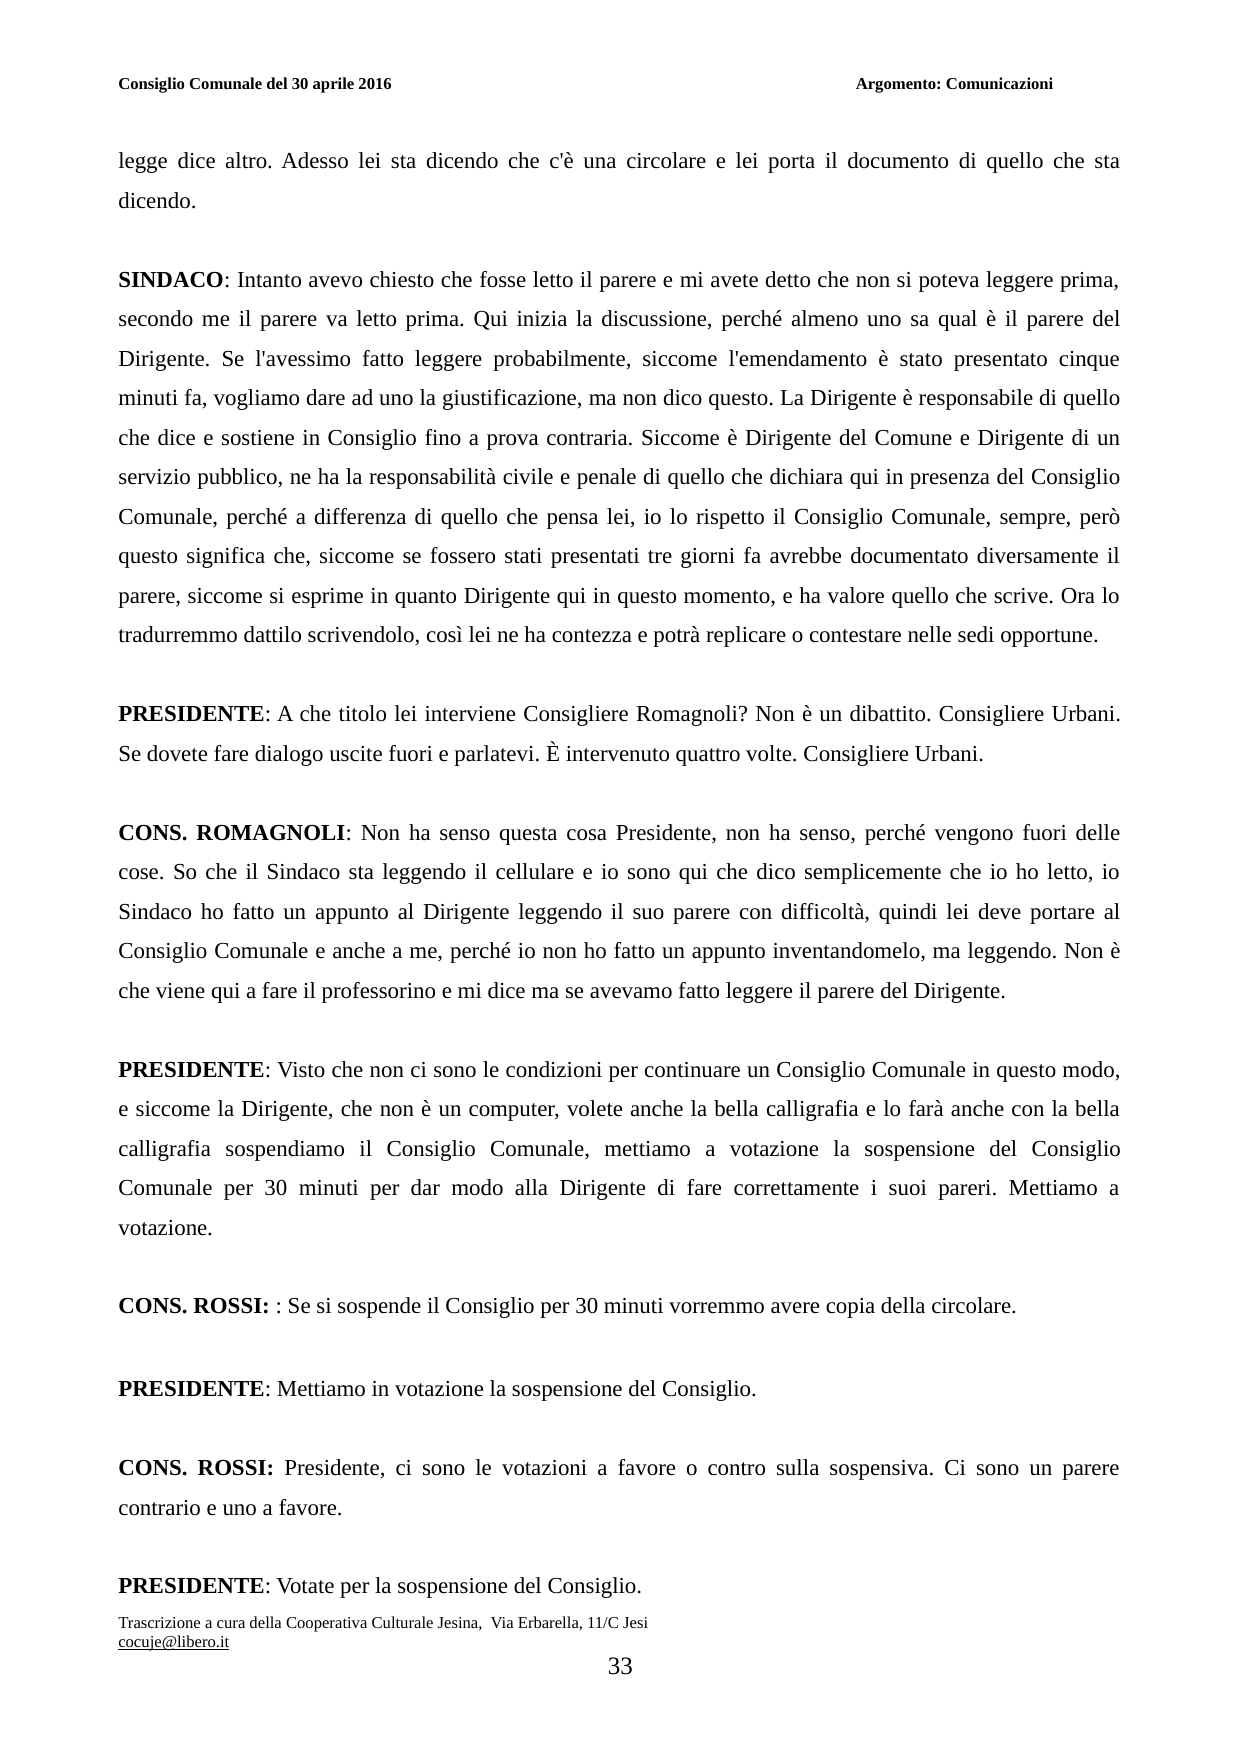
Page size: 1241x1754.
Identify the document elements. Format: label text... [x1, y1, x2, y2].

text SINDACO: Intanto avevo chiesto che fosse letto il parere e mi avete detto che non si poteva leggere prima, secondo me il parere va letto prima. Qui inizia la discussione, perché almeno uno sa qual è il parere del Dirigente. Se l'avessimo fatto leggere probabilmente, siccome l'emendamento è stato presentato cinque minuti fa, vogliamo dare ad uno la giustificazione, ma non dico questo. La Dirigente è responsabile di quello che dice e sostiene in Consiglio fino a prova contraria. Siccome è Dirigente del Comune e Dirigente di un servizio pubblico, ne ha la responsabilità civile e penale di quello che dichiara qui in presenza del Consiglio Comunale, perché a differenza di quello che pensa lei, io lo rispetto il Consiglio Comunale, sempre, però questo significa che, siccome se fossero stati presentati tre giorni fa avrebbe documentato diversamente il parere, siccome si esprime in quanto Dirigente qui in questo momento, e ha valore quello che scrive. Ora lo tradurremmo dattilo scrivendolo, così lei ne ha contezza e potrà replicare o contestare nelle sedi opportune. [118, 266, 1122, 648]
text PRESIDENTE: Visto che non ci sono le condizioni per continuare un Consiglio Comunale in questo modo, e siccome la Dirigente, che non è un computer, volete anche la bella calligrafia e lo farà anche con la bella calligrafia sospendiamo il Consiglio Comunale, mettiamo a votazione la sospensione del Consiglio Comunale per 30 minuti per dar modo alla Dirigente di fare correttamente i suoi pareri. Mettiamo a votazione. [118, 1056, 1122, 1240]
text PRESIDENTE: A che titolo lei interviene Consigliere Romagnoli? Non è un dibattito. Consigliere Urbani. Se dovete fare dialogo uscite fuori e parlatevi. È intervenuto quattro volte. Consigliere Urbani. [118, 700, 1122, 766]
text PRESIDENTE: Votate per la sospensione del Consiglio. [118, 1572, 1122, 1599]
text CONS. ROMAGNOLI: Non ha senso questa cosa Presidente, non ha senso, perché vengono fuori delle cose. So che il Sindaco sta leggendo il cellulare e io sono qui che dico semplicemente che io ho letto, io Sindaco ho fatto un appunto al Dirigente leggendo il suo parere con difficoltà, quindi lei deve portare al Consiglio Comunale e anche a me, perché io non ho fatto un appunto inventandomelo, ma leggendo. Non è che viene qui a fare il professorino e mi dice ma se avevamo fatto leggere il parere del Dirigente. [118, 819, 1122, 1003]
text PRESIDENTE: Mettiamo in votazione la sospensione del Consiglio. [118, 1375, 1122, 1401]
text CONS. ROSSI: Presidente, ci sono le votazioni a favore o contro sulla sospensiva. Ci sono un parere contrario e uno a favore. [118, 1454, 1122, 1520]
text legge dice altro. Adesso lei sta dicendo che c'è una circolare e lei porta il documento di quello che sta dicendo. [118, 148, 1122, 213]
text CONS. ROSSI: : Se si sospende il Consiglio per 30 minuti vorremmo avere copia della circolare. [118, 1292, 1122, 1319]
